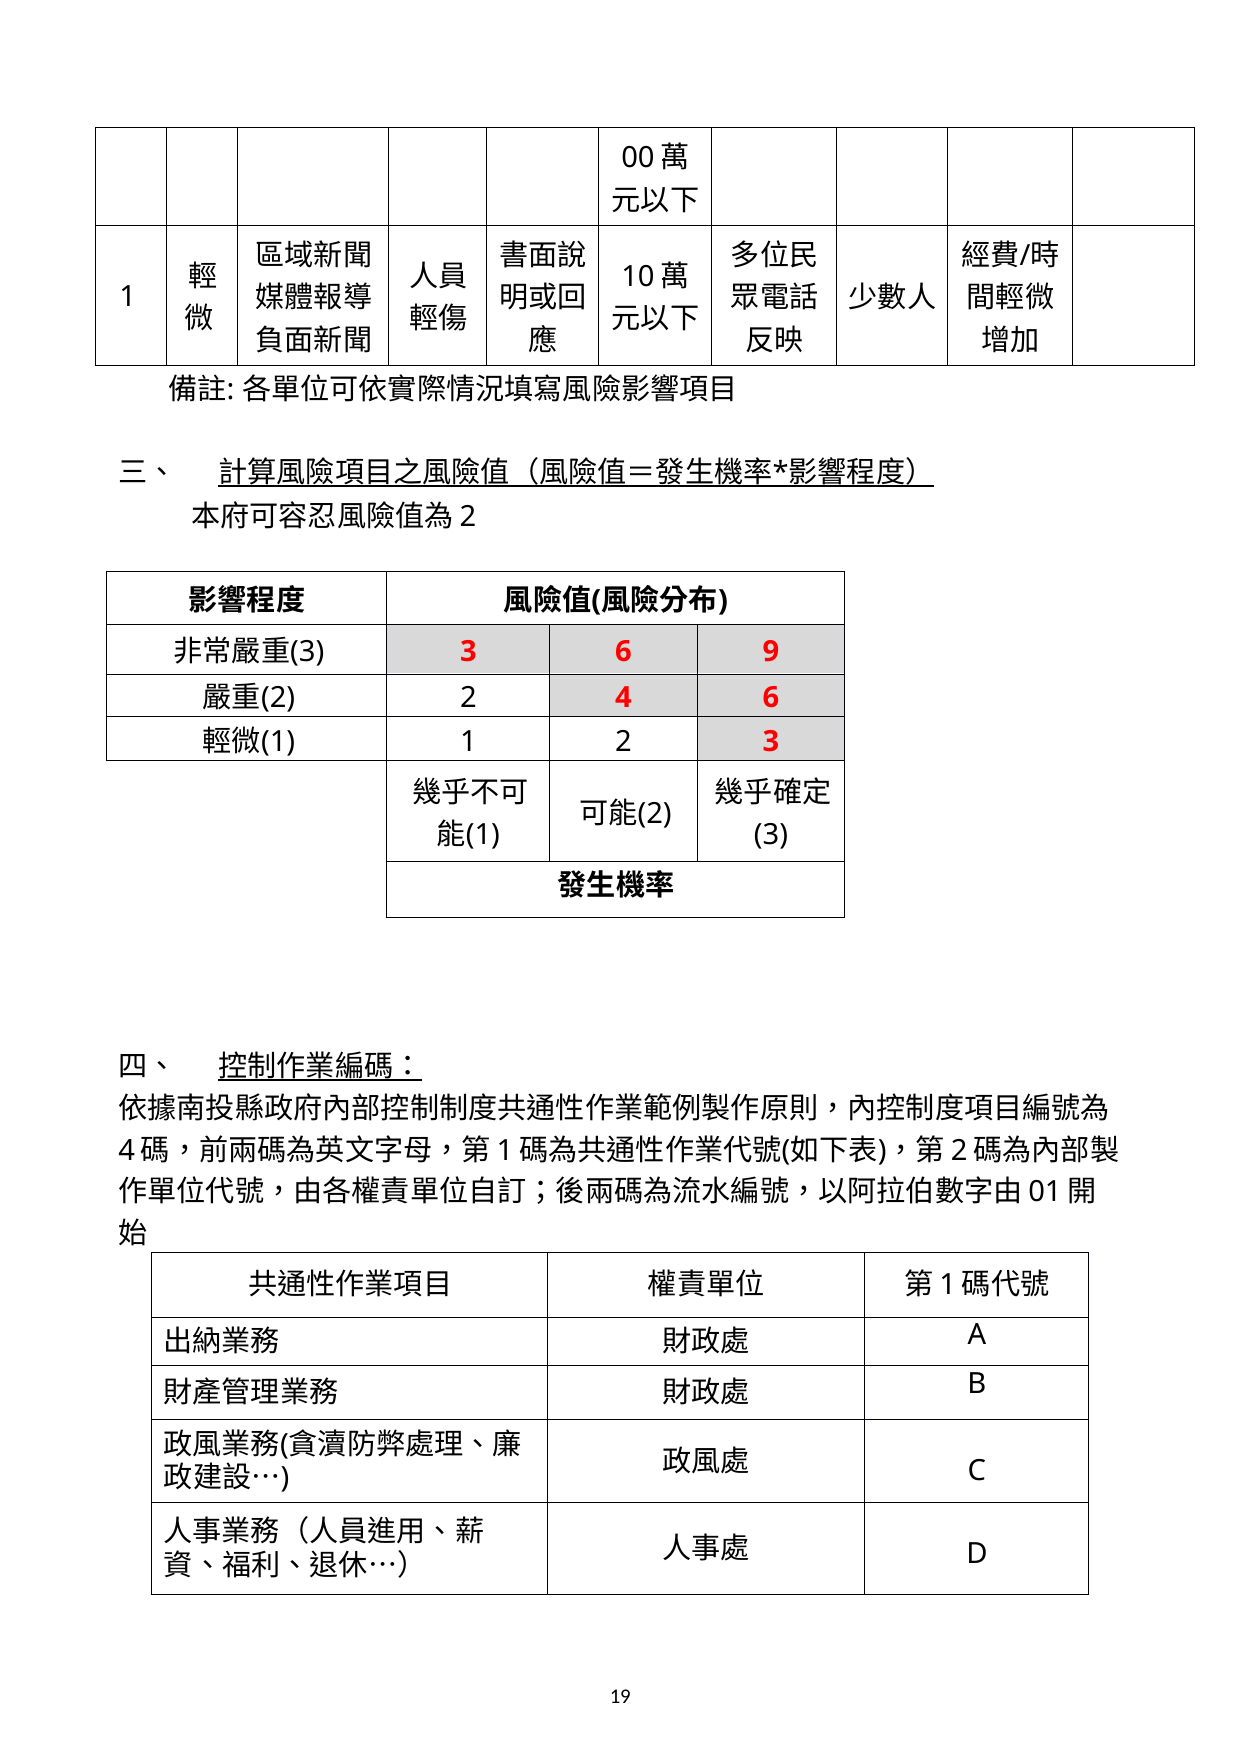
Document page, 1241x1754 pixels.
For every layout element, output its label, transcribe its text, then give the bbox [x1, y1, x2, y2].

table_cell 1 [96, 226, 166, 364]
table_cell 1 [387, 717, 549, 760]
text 依據南投縣政府內部控制制度共通性作業範例製作原則，內控制度項目編號為4碼，前兩碼為英文字母，第1碼為共通性作業代號(如下表)，第2碼為內部製作單位代號，由各權責單位自訂；後兩碼為流水編號，以阿拉伯數字由01開始 [118, 1085, 1122, 1252]
table_cell [837, 128, 947, 224]
table_cell 2 [550, 717, 697, 760]
table_cell [948, 128, 1072, 224]
table_cell 嚴重(2) [107, 675, 386, 716]
table_cell B [865, 1366, 1088, 1419]
table_header 第1碼代號 [865, 1253, 1088, 1317]
table_cell 非常嚴重(3) [107, 625, 386, 673]
table_header 共通性作業項目 [152, 1253, 547, 1317]
list 計算風險項目之風險值（風險值＝發生機率*影響程度） [118, 448, 1122, 491]
table_cell 人事業務（人員進用、薪資、福利、退休…） [152, 1503, 547, 1594]
table_cell [106, 861, 386, 917]
table_cell 9 [698, 625, 844, 673]
table_cell 可能(2) [550, 761, 697, 861]
table_cell [167, 128, 237, 224]
table_cell [487, 128, 598, 224]
table_cell [1073, 128, 1194, 224]
table_cell [96, 128, 166, 224]
table_cell 3 [698, 717, 844, 760]
table_cell [238, 128, 388, 224]
table_cell 00萬元以下 [599, 128, 711, 224]
table_cell [106, 761, 386, 861]
table_cell 發生機率 [387, 862, 844, 917]
table_cell 政風業務(貪瀆防弊處理、廉政建設…) [152, 1420, 547, 1502]
table_cell [1073, 226, 1194, 364]
table_cell 出納業務 [152, 1318, 547, 1365]
table_cell [389, 128, 486, 224]
table_cell D [865, 1503, 1088, 1594]
table_cell 書面說明或回應 [487, 226, 598, 364]
table_cell 多位民眾電話反映 [712, 226, 836, 364]
table_cell 6 [698, 675, 844, 716]
table_cell [712, 128, 836, 224]
table_cell 經費/時間輕微增加 [948, 226, 1072, 364]
table_cell 財政處 [548, 1366, 864, 1419]
table_header 影響程度 [107, 572, 386, 624]
table_cell 輕微(1) [107, 717, 386, 760]
table_cell 4 [550, 675, 697, 716]
table_cell 少數人 [837, 226, 947, 364]
table_cell 區域新聞媒體報導負面新聞 [238, 226, 388, 364]
table_cell 財政處 [548, 1318, 864, 1365]
table_cell 幾乎確定(3) [698, 761, 844, 861]
table_cell A [865, 1318, 1088, 1365]
list 控制作業編碼： [118, 1041, 1122, 1085]
table_cell 10萬元以下 [599, 226, 711, 364]
table_cell 輕微 [167, 226, 237, 364]
list 備註: 各單位可依實際情況填寫風險影響項目 [168, 366, 1122, 408]
table_cell 財產管理業務 [152, 1366, 547, 1419]
table_cell C [865, 1420, 1088, 1502]
list 本府可容忍風險值為2 [168, 491, 1122, 535]
table_cell 3 [387, 625, 549, 673]
table_cell 2 [387, 675, 549, 716]
table_cell 6 [550, 625, 697, 673]
table_cell 政風處 [548, 1420, 864, 1502]
table_cell 人員輕傷 [389, 226, 486, 364]
table_header 風險值(風險分布) [387, 572, 844, 624]
table_header 權責單位 [548, 1253, 864, 1317]
table_cell 人事處 [548, 1503, 864, 1594]
table_cell 幾乎不可能(1) [387, 761, 549, 861]
